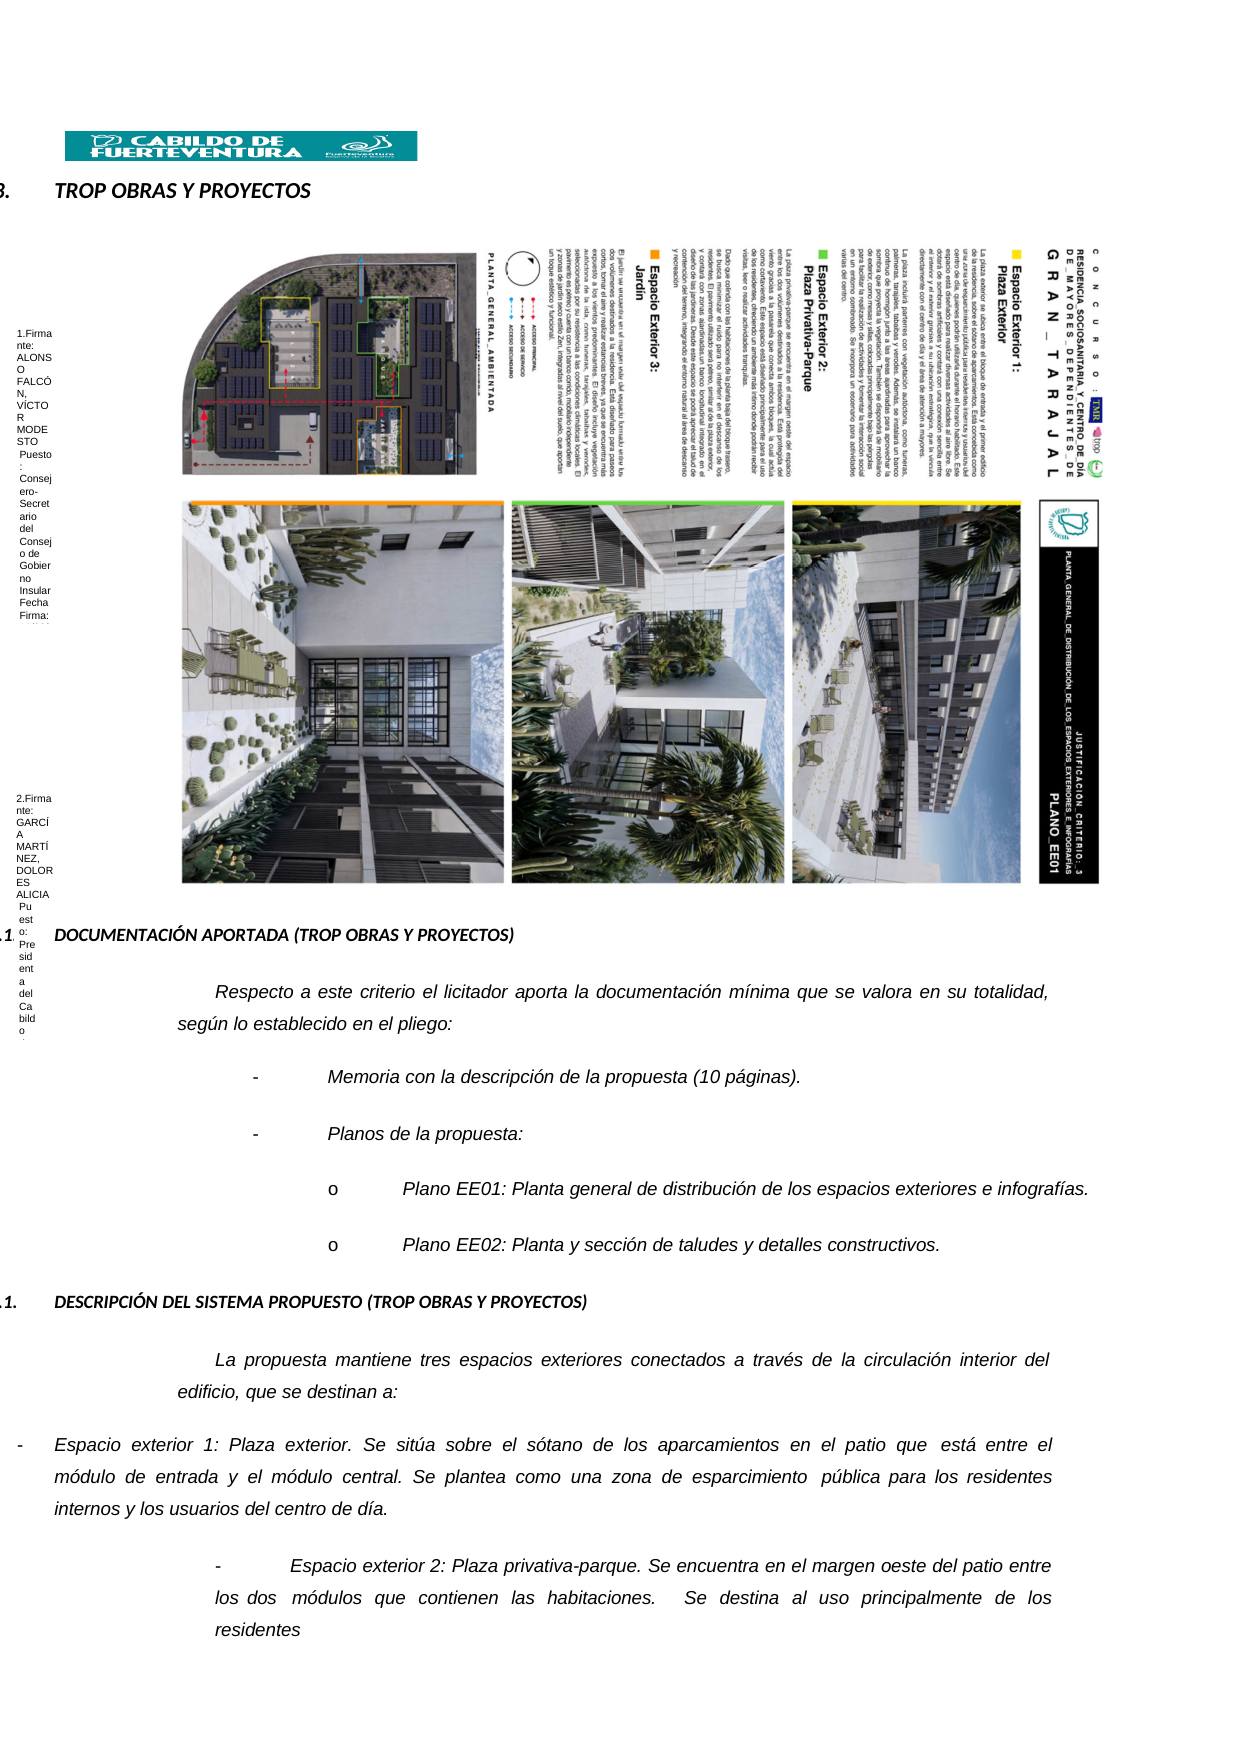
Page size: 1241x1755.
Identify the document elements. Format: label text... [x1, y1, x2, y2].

list Espacio exterior 1: Plaza exterior. Se sitúa sobre el sótano de los aparcamientos en el patio que está entre el módulo de entrada y el módulo central. Se plantea como una zona de esparcimiento pública para los residentes internos y los usuarios del centro de día. [17, 1434, 1052, 1519]
list DESCRIPCIÓN DEL SISTEMA PROPUESTO (TROP OBRAS Y PROYECTOS) [0, 1290, 1241, 1313]
list Puesto: Presidenta del Cabildo de Fuerteventura Fecha Firma: 11/03/2025 10:35:15 [19, 901, 36, 1040]
list Memoria con la descripción de la propuesta (10 páginas). [252, 1066, 1241, 1088]
list Espacio exterior 2: Plaza privativa-parque. Se encuentra en el margen oeste del patio entre los dos módulos que contienen las habitaciones. Se destina al uso principalmente de los residentes [215, 1554, 1052, 1641]
list 1.Firmante: ALONSO FALCÓN, VÍCTOR MODESTO [17, 328, 54, 448]
list 2.Firmante: GARCÍA MARTÍNEZ, DOLORES ALICIA [16, 793, 53, 901]
list Planos de la propuesta: [252, 1122, 1241, 1144]
list Plano EE01: Planta general de distribución de los espacios exteriores e infografías. [327, 1178, 1241, 1201]
picture [65, 131, 418, 161]
text La propuesta mantiene tres espacios exteriores conectados a través de la circulación interior del edificio, que se destinan a: [177, 1348, 1060, 1402]
picture [364, 1710, 984, 1732]
picture [177, 241, 1103, 891]
text Respecto a este criterio el licitador aporta la documentación mínima que se valora en su totalidad, según lo establecido en el pliego: [177, 981, 1060, 1035]
list TROP OBRAS Y PROYECTOS [14, 327, 54, 623]
list TROP OBRAS Y PROYECTOS [14, 791, 53, 1040]
list Plano EE02: Planta y sección de taludes y detalles constructivos. [327, 1234, 1241, 1257]
list Puesto: Consejero-Secretario del Consejo de Gobierno Insular Fecha Firma: 11/03/2025 08:29:42 [19, 448, 52, 623]
list DOCUMENTACIÓN APORTADA (TROP OBRAS Y PROYECTOS) [53, 923, 1241, 946]
list TROP OBRAS Y PROYECTOS [36, 901, 53, 1040]
list TROP OBRAS Y PROYECTOS [0, 176, 1241, 204]
